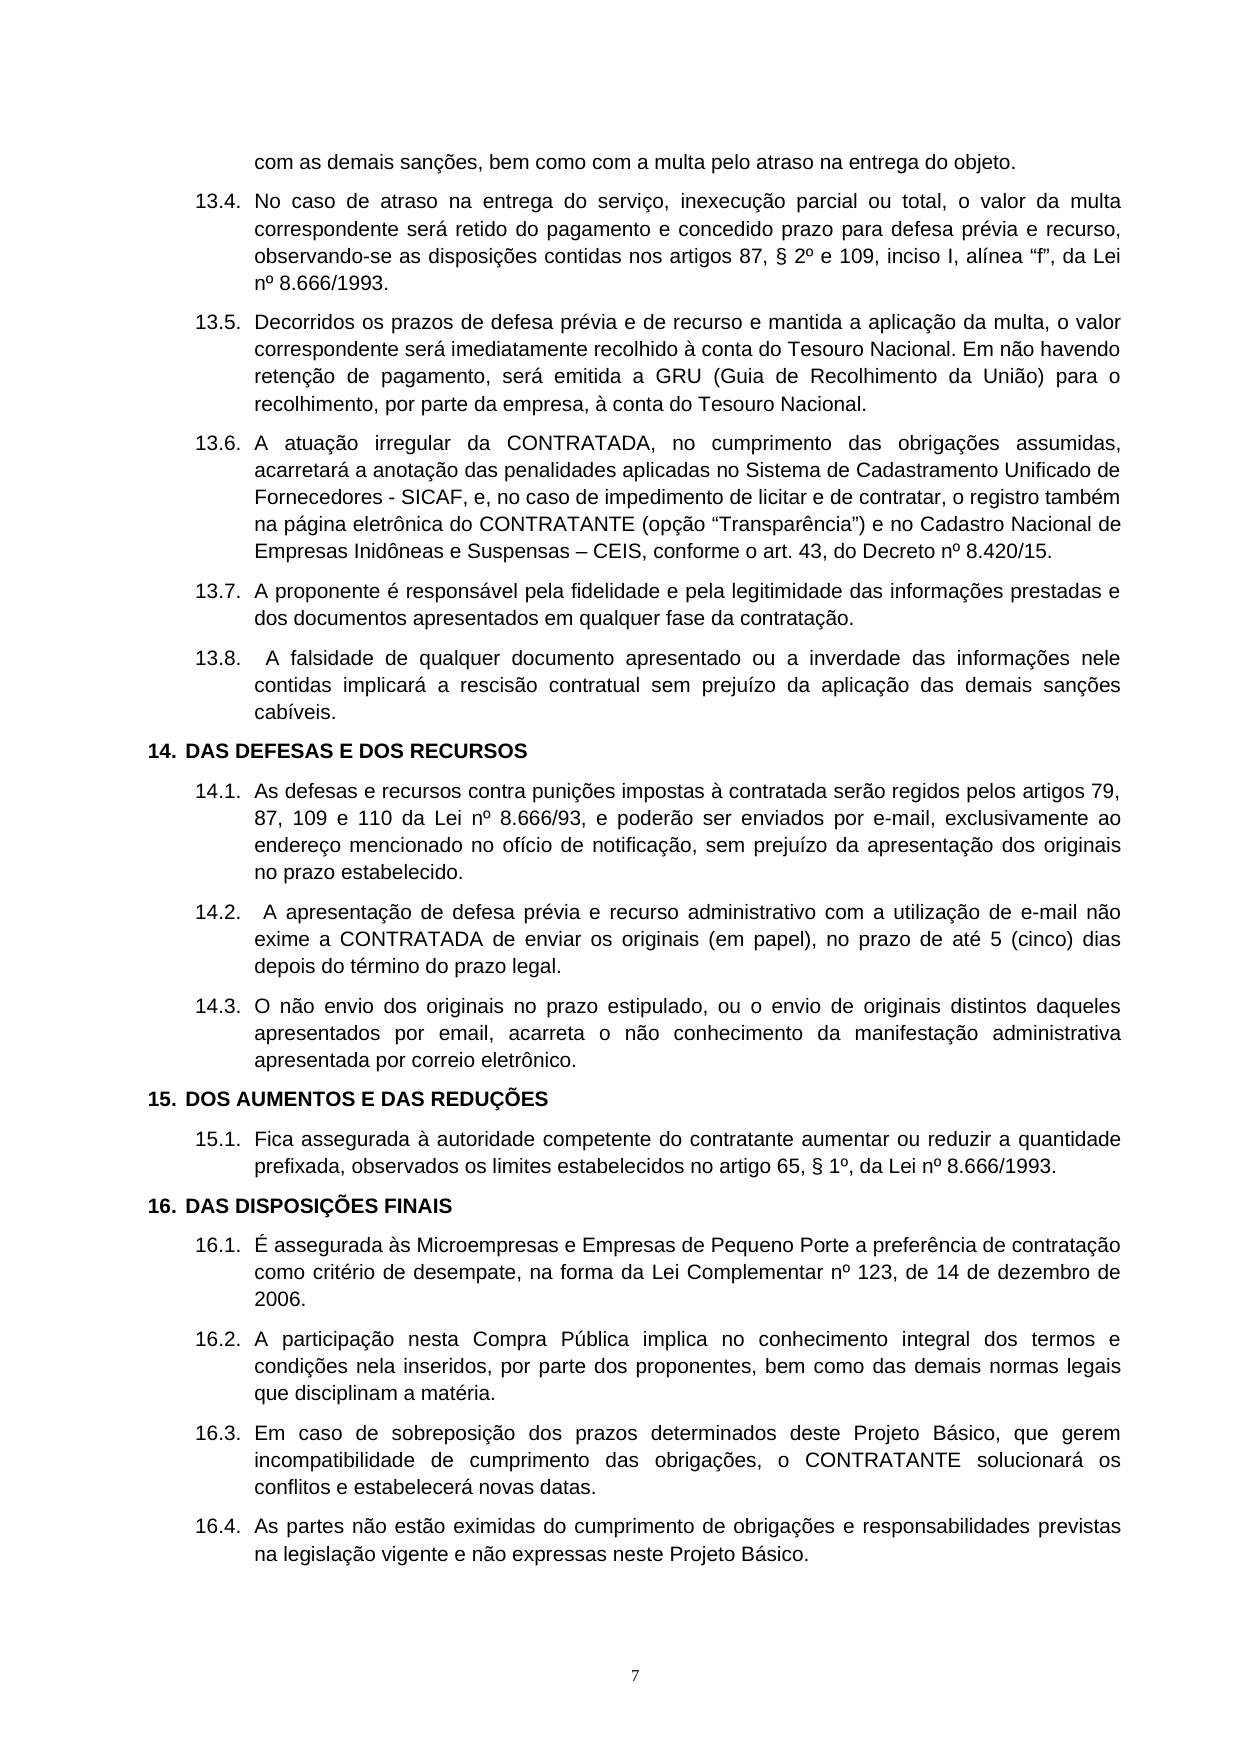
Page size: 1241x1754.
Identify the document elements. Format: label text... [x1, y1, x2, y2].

list A apresentação de defesa prévia e recurso administrativo com a utilização de e-mail não exime a CONTRATADA de enviar os originais (em papel), no prazo de até 5 (cinco) dias depois do término do prazo legal. [195, 898, 1122, 979]
list Em caso de sobreposição dos prazos determinados deste Projeto Básico, que gerem incompatibilidade de cumprimento das obrigações, o CONTRATANTE solucionará os conflitos e estabelecerá novas datas. [195, 1418, 1122, 1500]
list As partes não estão eximidas do cumprimento de obrigações e responsabilidades previstas na legislação vigente e não expressas neste Projeto Básico. [195, 1512, 1122, 1566]
list DAS DEFESAS E DOS RECURSOS [148, 737, 1122, 764]
list As defesas e recursos contra punições impostas à contratada serão regidos pelos artigos 79, 87, 109 e 110 da Lei nº 8.666/93, e poderão ser enviados por e-mail, exclusivamente ao endereço mencionado no ofício de notificação, sem prejuízo da apresentação dos originais no prazo estabelecido. [195, 777, 1122, 885]
list A proponente é responsável pela fidelidade e pela legitimidade das informações prestadas e dos documentos apresentados em qualquer fase da contratação. [195, 577, 1122, 631]
list Fica assegurada à autoridade competente do contratante aumentar ou reduzir a quantidade prefixada, observados os limites estabelecidos no artigo 65, § 1º, da Lei nº 8.666/1993. [195, 1125, 1122, 1179]
list A falsidade de qualquer documento apresentado ou a inverdade das informações nele contidas implicará a rescisão contratual sem prejuízo da aplicação das demais sanções cabíveis. [195, 643, 1122, 725]
list O não envio dos originais no prazo estipulado, ou o envio de originais distintos daqueles apresentados por email, acarreta o não conhecimento da manifestação administrativa apresentada por correio eletrônico. [195, 991, 1122, 1073]
list com as demais sanções, bem como com a multa pelo atraso na entrega do objeto. [195, 148, 1122, 175]
list DOS AUMENTOS E DAS REDUÇÕES [148, 1085, 1122, 1112]
list É assegurada às Microempresas e Empresas de Pequeno Porte a preferência de contratação como critério de desempate, na forma da Lei Complementar nº 123, de 14 de dezembro de 2006. [195, 1231, 1122, 1312]
list Decorridos os prazos de defesa prévia e de recurso e mantida a aplicação da multa, o valor correspondente será imediatamente recolhido à conta do Tesouro Nacional. Em não havendo retenção de pagamento, será emitida a GRU (Guia de Recolhimento da União) para o recolhimento, por parte da empresa, à conta do Tesouro Nacional. [195, 308, 1122, 416]
list A participação nesta Compra Pública implica no conhecimento integral dos termos e condições nela inseridos, por parte dos proponentes, bem como das demais normas legais que disciplinam a matéria. [195, 1325, 1122, 1406]
list DAS DISPOSIÇÕES FINAIS [148, 1191, 1122, 1218]
list No caso de atraso na entrega do serviço, inexecução parcial ou total, o valor da multa correspondente será retido do pagamento e concedido prazo para defesa prévia e recurso, observando-se as disposições contidas nos artigos 87, § 2º e 109, inciso I, alínea “f”, da Lei nº 8.666/1993. [195, 187, 1122, 296]
list A atuação irregular da CONTRATADA, no cumprimento das obrigações assumidas, acarretará a anotação das penalidades aplicadas no Sistema de Cadastramento Unificado de Fornecedores - SICAF, e, no caso de impedimento de licitar e de contratar, o registro também na página eletrônica do CONTRATANTE (opção “Transparência”) e no Cadastro Nacional de Empresas Inidôneas e Suspensas – CEIS, conforme o art. 43, do Decreto nº 8.420/15. [195, 429, 1122, 564]
